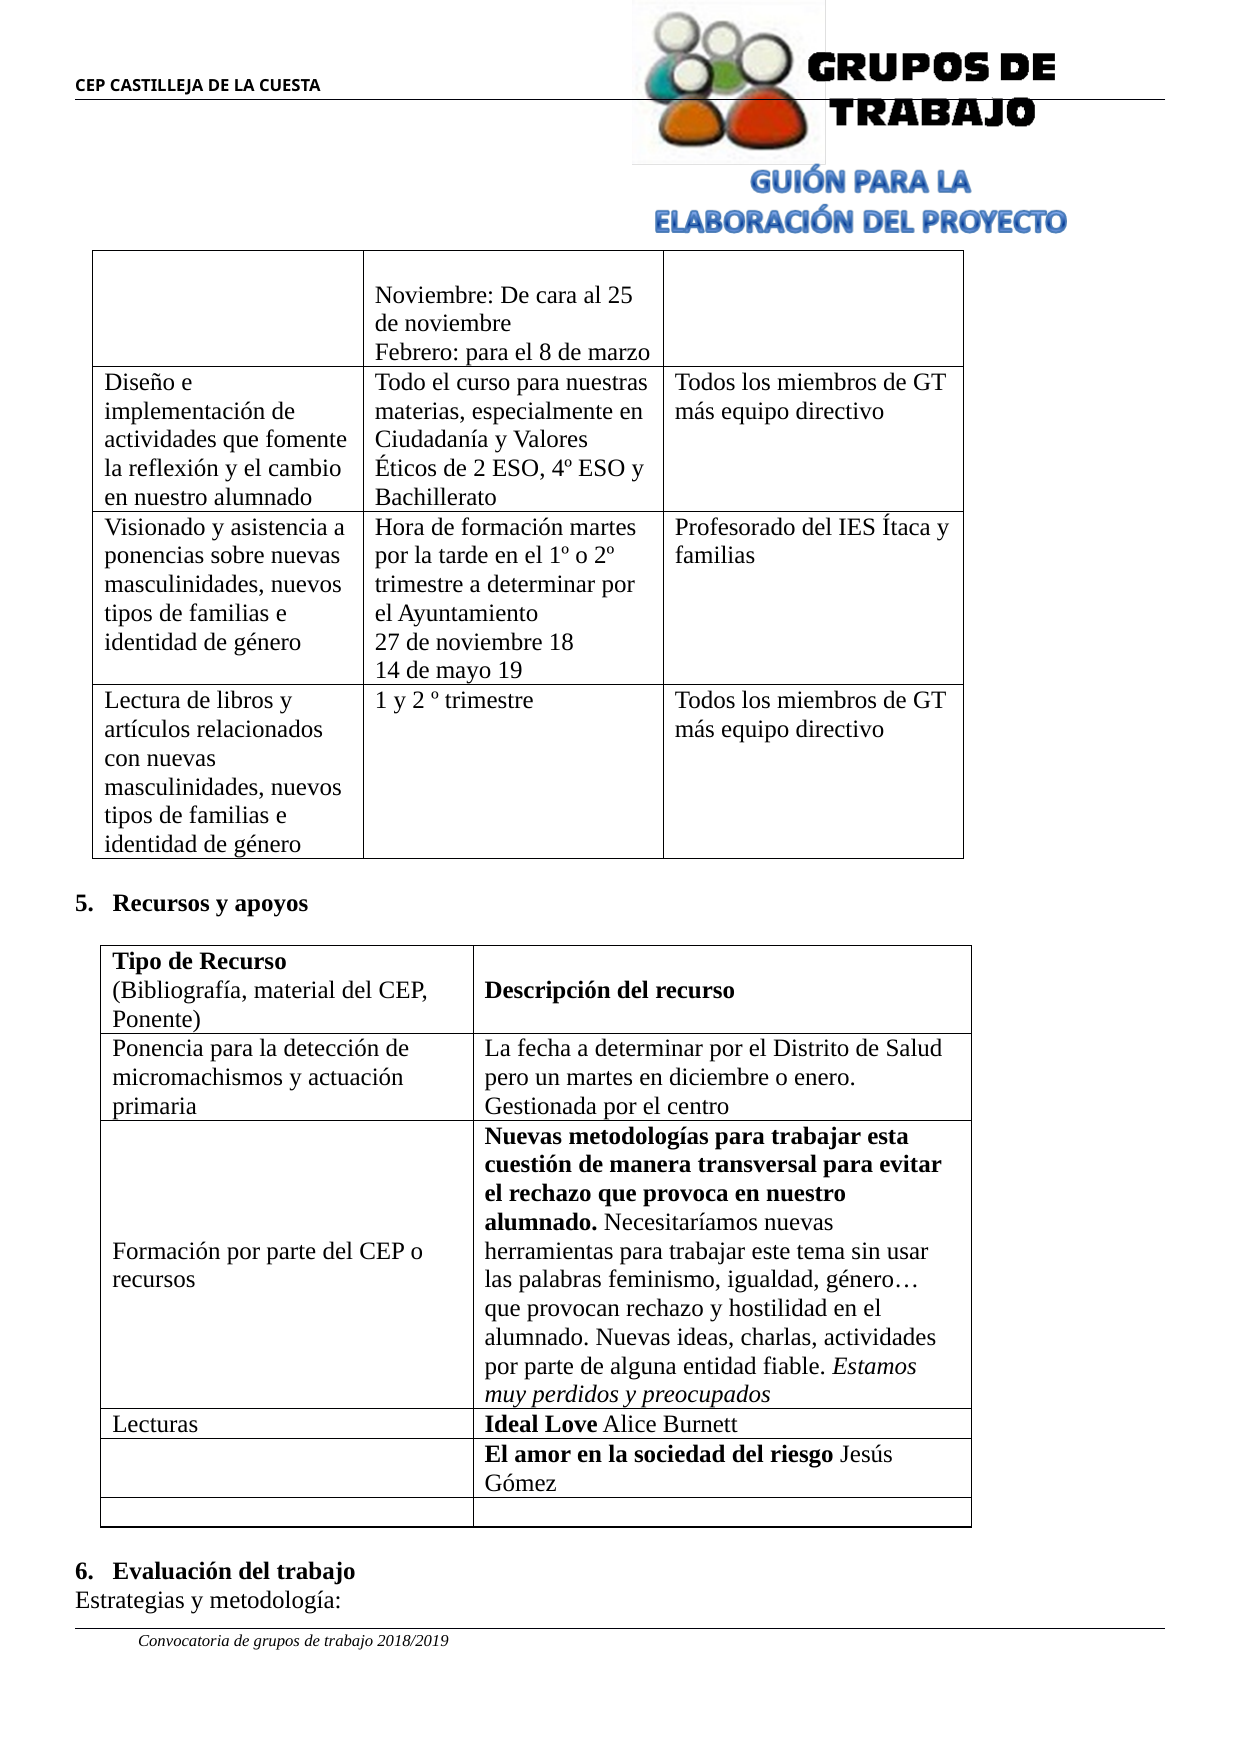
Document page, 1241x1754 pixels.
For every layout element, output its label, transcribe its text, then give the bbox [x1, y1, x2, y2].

picture [631, 100, 1094, 250]
table_cell Visionado y asistencia a ponencias sobre nuevas masculinidades, nuevos tipos de familias e identidad de género [93, 512, 363, 684]
table_cell Nuevas metodologías para trabajar esta cuestión de manera transversal para evitar el rechazo que provoca en nuestro alumnado. Necesitaríamos nuevas herramientas para trabajar este tema sin usar las palabras feminismo, igualdad, género… que provocan rechazo y hostilidad en el alumnado. Nuevas ideas, charlas, actividades por parte de alguna entidad fiable. Estamos muy perdidos y preocupados [474, 1121, 971, 1408]
table_cell [474, 1498, 971, 1526]
table_cell Ponencia para la detección de micromachismos y actuación primaria [101, 1034, 473, 1120]
table_cell El amor en la sociedad del riesgo Jesús Gómez [474, 1439, 971, 1497]
table_cell Noviembre: De cara al 25 de noviembre Febrero: para el 8 de marzo [364, 251, 663, 366]
table_cell Lectura de libros y artículos relacionados con nuevas masculinidades, nuevos tipos de familias e identidad de género [93, 685, 363, 858]
table_cell Hora de formación martes por la tarde en el 1º o 2º trimestre a determinar por el Ayuntamiento 27 de noviembre 18 14 de mayo 19 [364, 512, 663, 684]
table_cell Formación por parte del CEP o recursos [101, 1121, 473, 1408]
list Evaluación del trabajo [75, 1556, 1165, 1585]
table_cell Todos los miembros de GT más equipo directivo [664, 367, 963, 511]
table_header Descripción del recurso [474, 946, 971, 1032]
table_cell La fecha a determinar por el Distrito de Salud pero un martes en diciembre o enero. Gestionada por el centro [474, 1034, 971, 1120]
table_cell Todo el curso para nuestras materias, especialmente en Ciudadanía y Valores Éticos de 2 ESO, 4º ESO y Bachillerato [364, 367, 663, 511]
table_cell [664, 251, 963, 366]
table_header Tipo de Recurso (Bibliografía, material del CEP, Ponente) [101, 946, 473, 1032]
list Recursos y apoyos [75, 888, 1165, 916]
text Estrategias y metodología: [75, 1585, 1165, 1614]
table_cell [101, 1439, 473, 1497]
table_cell Diseño e implementación de actividades que fomente la reflexión y el cambio en nuestro alumnado [93, 367, 363, 511]
table_cell [101, 1498, 473, 1526]
table_cell [93, 251, 363, 366]
table_cell Profesorado del IES Ítaca y familias [664, 512, 963, 684]
table_cell Lecturas [101, 1409, 473, 1438]
table_cell Todos los miembros de GT más equipo directivo [664, 685, 963, 858]
table_cell 1 y 2 º trimestre [364, 685, 663, 858]
table_cell Ideal Love Alice Burnett [474, 1409, 971, 1438]
picture [631, 0, 1094, 99]
